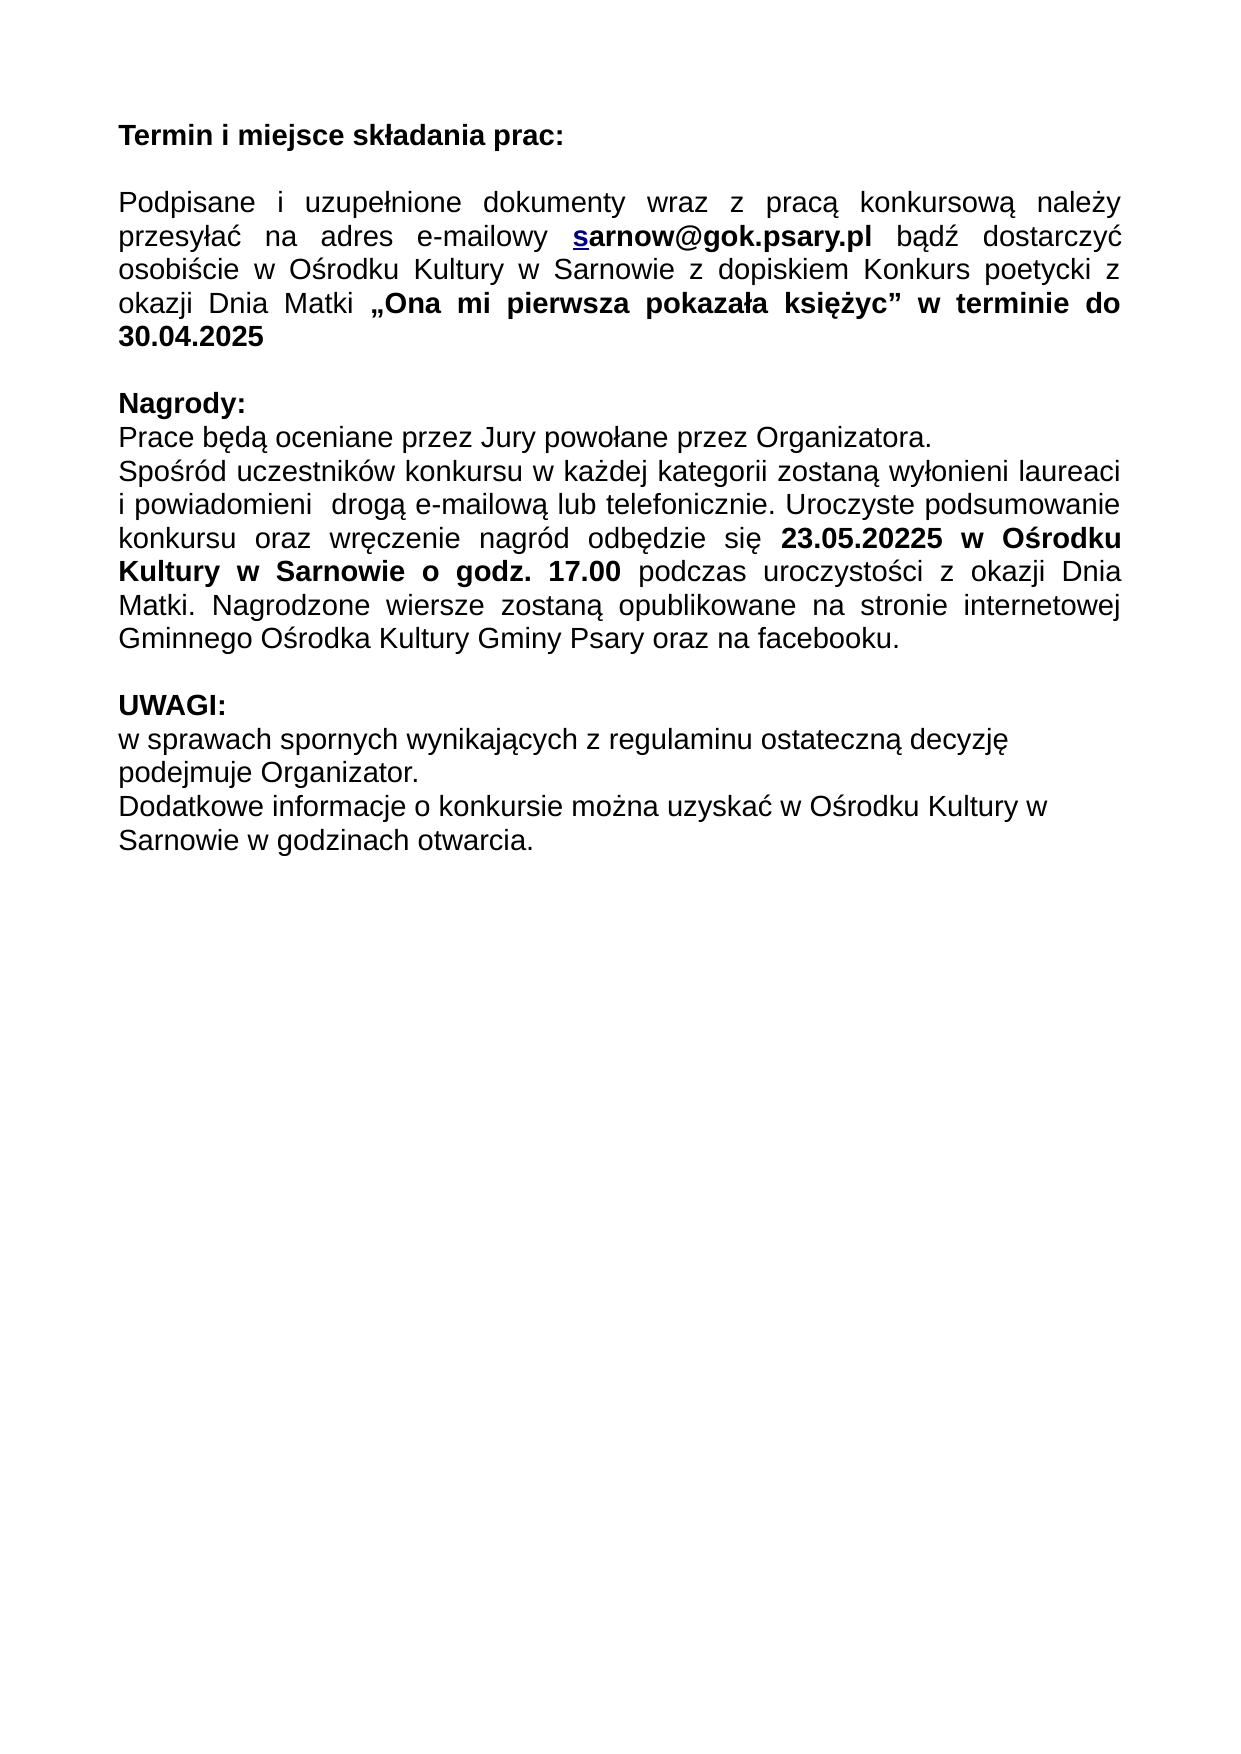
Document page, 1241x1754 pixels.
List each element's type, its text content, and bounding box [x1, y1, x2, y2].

text Dodatkowe informacje o konkursie można uzyskać w Ośrodku Kultury w Sarnowie w godzinach otwarcia. [118, 789, 1122, 856]
text w sprawach spornych wynikających z regulaminu ostateczną decyzję podejmuje Organizator. [118, 722, 1122, 789]
text UWAGI: [118, 688, 1122, 722]
text Podpisane i uzupełnione dokumenty wraz z pracą konkursową należy przesyłać na adres e-mailowy sarnow@gok.psary.pl bądź dostarczyć osobiście w Ośrodku Kultury w Sarnowie z dopiskiem Konkurs poetycki z okazji Dnia Matki „Ona mi pierwsza pokazała księżyc” w terminie do 30.04.2025 [118, 185, 1122, 353]
text Termin i miejsce składania prac: [118, 118, 1122, 152]
text Spośród uczestników konkursu w każdej kategorii zostaną wyłonieni laureaci i powiadomieni drogą e-mailową lub telefonicznie. Uroczyste podsumowanie konkursu oraz wręczenie nagród odbędzie się 23.05.20225 w Ośrodku Kultury w Sarnowie o godz. 17.00 podczas uroczystości z okazji Dnia Matki. Nagrodzone wiersze zostaną opublikowane na stronie internetowej Gminnego Ośrodka Kultury Gminy Psary oraz na facebooku. [118, 453, 1122, 655]
text Prace będą oceniane przez Jury powołane przez Organizatora. [118, 420, 1122, 453]
text Nagrody: [118, 386, 1122, 420]
